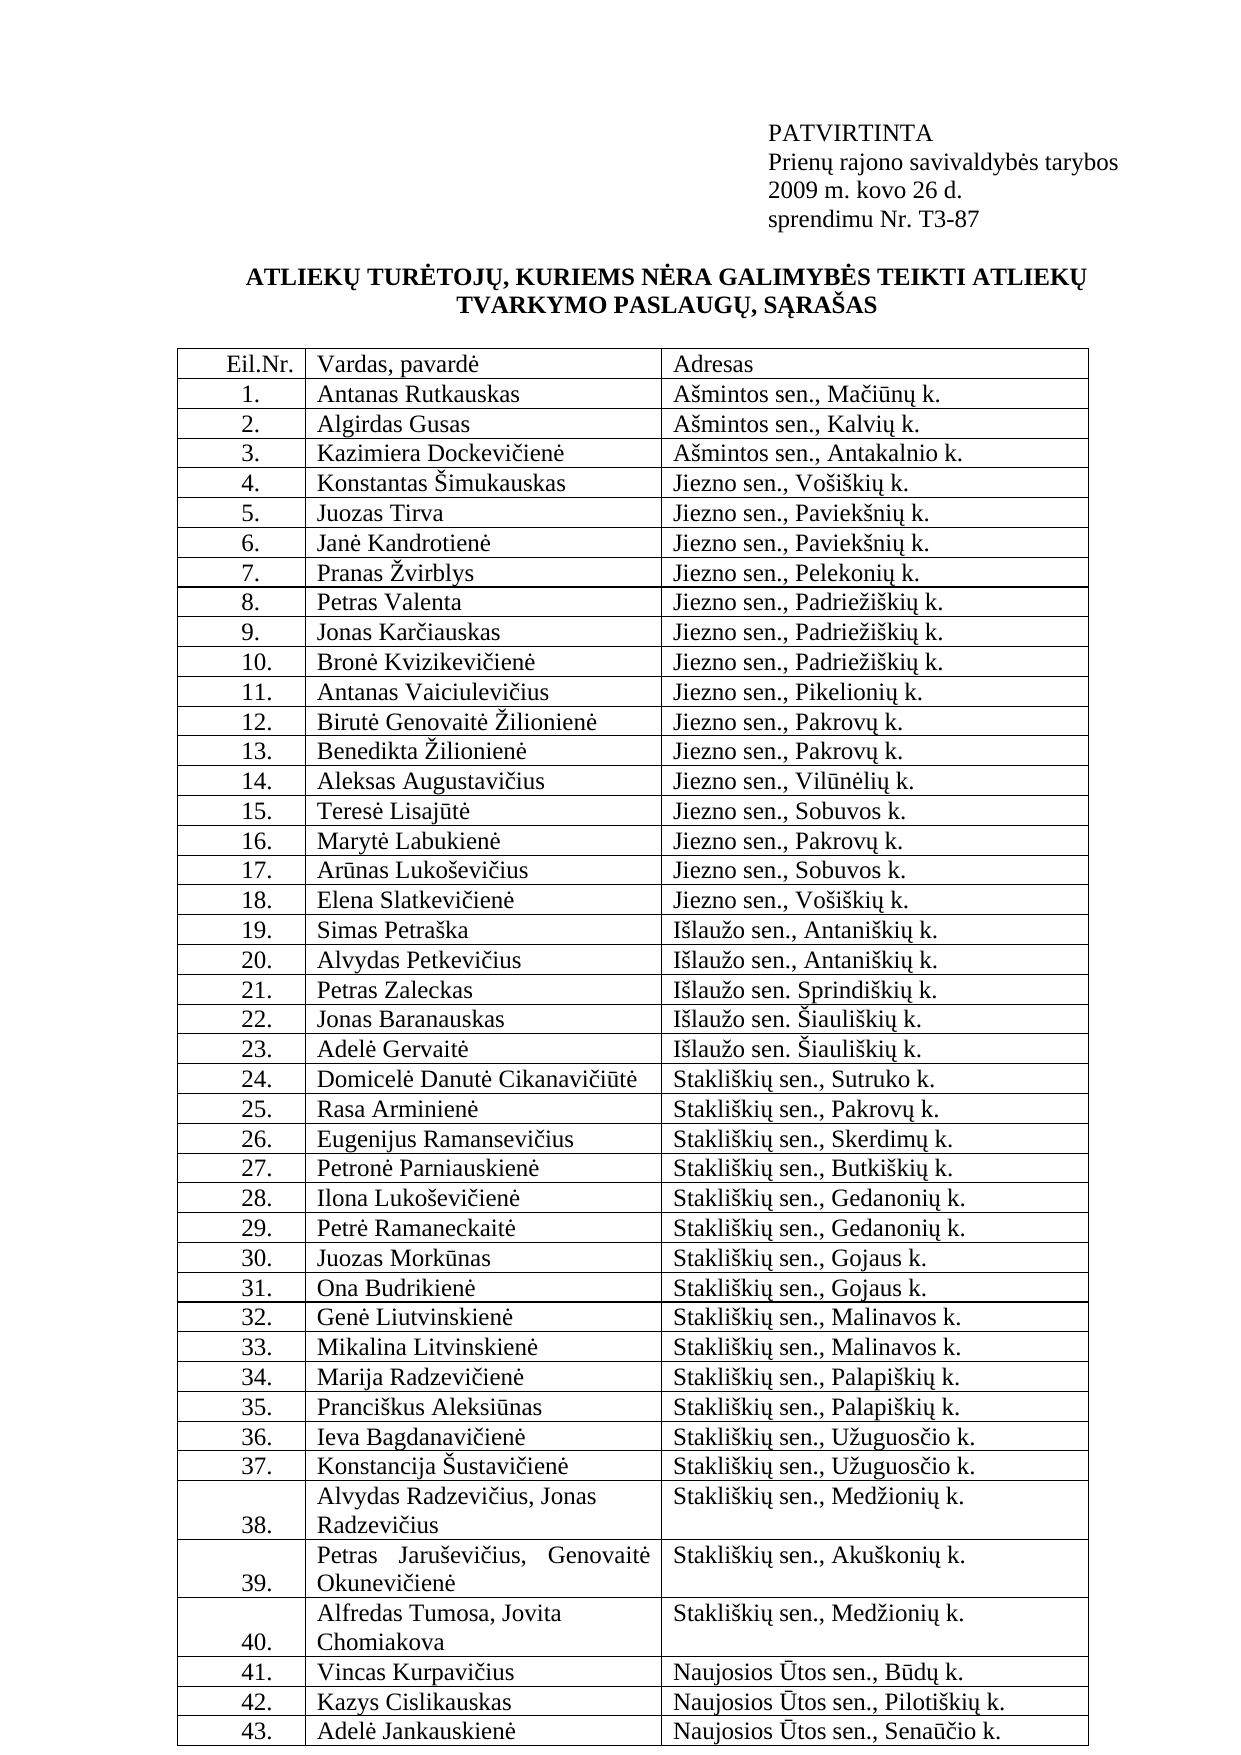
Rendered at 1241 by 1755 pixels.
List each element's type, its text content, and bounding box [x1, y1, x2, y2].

table_cell 26. [178, 1124, 305, 1152]
table_cell Ona Budrikienė [306, 1273, 661, 1301]
text ATLIEKŲ TURĖTOJŲ, KURIEMS NĖRA GALIMYBĖS TEIKTI ATLIEKŲ TVARKYMO PASLAUGŲ, SĄRAŠAS [177, 262, 1156, 319]
table_cell Alvydas Radzevičius, Jonas Radzevičius [306, 1481, 661, 1539]
table_cell Kazimiera Dockevičienė [306, 439, 661, 467]
table_cell 34. [178, 1362, 305, 1391]
text 2009 m. kovo 26 d. [768, 176, 1181, 204]
table_header Adresas [662, 349, 1088, 378]
table_cell 11. [178, 677, 305, 706]
table_cell Elena Slatkevičienė [306, 885, 661, 914]
table_cell 13. [178, 736, 305, 765]
table_cell 12. [178, 707, 305, 735]
table_cell Pranciškus Aleksiūnas [306, 1392, 661, 1421]
table_cell Išlaužo sen., Antaniškių k. [662, 945, 1088, 974]
table_cell 9. [178, 617, 305, 646]
table_cell Stakliškių sen., Malinavos k. [662, 1332, 1088, 1361]
table_cell Bronė Kvizikevičienė [306, 647, 661, 676]
table_cell 42. [178, 1687, 305, 1715]
table_cell Stakliškių sen., Skerdimų k. [662, 1124, 1088, 1152]
table_cell 2. [178, 409, 305, 437]
table_cell 29. [178, 1213, 305, 1242]
table_cell Stakliškių sen., Palapiškių k. [662, 1362, 1088, 1391]
text PATVIRTINTA [768, 118, 1181, 147]
table_cell Adelė Jankauskienė [306, 1716, 661, 1745]
table_cell Jiezno sen., Pakrovų k. [662, 707, 1088, 735]
table_cell Jiezno sen., Pakrovų k. [662, 826, 1088, 854]
table_cell Juozas Tirva [306, 498, 661, 527]
table_cell Stakliškių sen., Butkiškių k. [662, 1154, 1088, 1182]
table_cell Algirdas Gusas [306, 409, 661, 437]
table_cell Konstancija Šustavičienė [306, 1451, 661, 1480]
table_cell Ašmintos sen., Antakalnio k. [662, 439, 1088, 467]
table_cell 16. [178, 826, 305, 854]
table_cell Petras Zaleckas [306, 975, 661, 1003]
table_cell 32. [178, 1303, 305, 1331]
table_cell Jiezno sen., Vošiškių k. [662, 468, 1088, 497]
table_cell Aleksas Augustavičius [306, 766, 661, 795]
table_cell Ašmintos sen., Kalvių k. [662, 409, 1088, 437]
table_cell Jonas Baranauskas [306, 1005, 661, 1033]
table_cell 1. [178, 379, 305, 408]
table_cell 43. [178, 1716, 305, 1745]
table_cell Konstantas Šimukauskas [306, 468, 661, 497]
table_cell 31. [178, 1273, 305, 1301]
table_cell Eugenijus Ramansevičius [306, 1124, 661, 1152]
table_cell Domicelė Danutė Cikanavičiūtė [306, 1064, 661, 1093]
table_cell Jiezno sen., Pelekonių k. [662, 558, 1088, 586]
table_cell Petras Jaruševičius, Genovaitė Okunevičienė [306, 1540, 661, 1597]
table_cell 5. [178, 498, 305, 527]
table_cell 22. [178, 1005, 305, 1033]
table_cell Ašmintos sen., Mačiūnų k. [662, 379, 1088, 408]
table_cell Jiezno sen., Paviekšnių k. [662, 498, 1088, 527]
table_cell Petrė Ramaneckaitė [306, 1213, 661, 1242]
table_cell 20. [178, 945, 305, 974]
table_cell Petras Valenta [306, 588, 661, 616]
table_cell Išlaužo sen., Antaniškių k. [662, 915, 1088, 944]
table_cell 27. [178, 1154, 305, 1182]
table_cell 4. [178, 468, 305, 497]
table_cell 18. [178, 885, 305, 914]
table_cell Jiezno sen., Vilūnėlių k. [662, 766, 1088, 795]
text Prienų rajono savivaldybės tarybos [768, 147, 1181, 176]
table_cell Stakliškių sen., Malinavos k. [662, 1303, 1088, 1331]
table_cell Stakliškių sen., Akuškonių k. [662, 1540, 1088, 1597]
table_cell 36. [178, 1422, 305, 1450]
table_cell Stakliškių sen., Gedanonių k. [662, 1213, 1088, 1242]
table_cell 33. [178, 1332, 305, 1361]
table_cell Stakliškių sen., Sutruko k. [662, 1064, 1088, 1093]
table_cell 6. [178, 528, 305, 557]
table_cell Jiezno sen., Vošiškių k. [662, 885, 1088, 914]
table_cell Jiezno sen., Paviekšnių k. [662, 528, 1088, 557]
table_cell Išlaužo sen. Šiauliškių k. [662, 1005, 1088, 1033]
table_cell Stakliškių sen., Užuguosčio k. [662, 1451, 1088, 1480]
table_cell Antanas Rutkauskas [306, 379, 661, 408]
table_cell Ilona Lukoševičienė [306, 1183, 661, 1212]
table_cell Genė Liutvinskienė [306, 1303, 661, 1331]
table_cell Adelė Gervaitė [306, 1034, 661, 1063]
table_cell Naujosios Ūtos sen., Būdų k. [662, 1657, 1088, 1686]
table_cell 41. [178, 1657, 305, 1686]
table_cell Stakliškių sen., Medžionių k. [662, 1481, 1088, 1539]
table_cell 30. [178, 1243, 305, 1272]
table_cell Rasa Arminienė [306, 1094, 661, 1123]
table_cell Stakliškių sen., Gedanonių k. [662, 1183, 1088, 1212]
table_header Vardas, pavardė [306, 349, 661, 378]
table_cell 39. [178, 1540, 305, 1597]
table_cell Birutė Genovaitė Žilionienė [306, 707, 661, 735]
table_cell Teresė Lisajūtė [306, 796, 661, 825]
table_cell Petronė Parniauskienė [306, 1154, 661, 1182]
table_cell 37. [178, 1451, 305, 1480]
table_cell 25. [178, 1094, 305, 1123]
table_cell Marytė Labukienė [306, 826, 661, 854]
table_cell Marija Radzevičienė [306, 1362, 661, 1391]
table_cell 28. [178, 1183, 305, 1212]
table_cell Kazys Cislikauskas [306, 1687, 661, 1715]
table_cell Išlaužo sen. Šiauliškių k. [662, 1034, 1088, 1063]
table_cell Arūnas Lukoševičius [306, 856, 661, 884]
table_cell Jiezno sen., Padriežiškių k. [662, 617, 1088, 646]
table_cell Jiezno sen., Pakrovų k. [662, 736, 1088, 765]
table_cell 10. [178, 647, 305, 676]
text sprendimu Nr. T3-87 [768, 204, 1181, 233]
table_cell 15. [178, 796, 305, 825]
table_cell Išlaužo sen. Sprindiškių k. [662, 975, 1088, 1003]
table_cell 7. [178, 558, 305, 586]
table_cell 17. [178, 856, 305, 884]
table_cell Jiezno sen., Sobuvos k. [662, 856, 1088, 884]
table_cell Juozas Morkūnas [306, 1243, 661, 1272]
table_cell 19. [178, 915, 305, 944]
table_cell Vincas Kurpavičius [306, 1657, 661, 1686]
table_cell Naujosios Ūtos sen., Pilotiškių k. [662, 1687, 1088, 1715]
table_cell Mikalina Litvinskienė [306, 1332, 661, 1361]
table_cell 14. [178, 766, 305, 795]
table_cell Jiezno sen., Padriežiškių k. [662, 647, 1088, 676]
table_cell Jiezno sen., Pikelionių k. [662, 677, 1088, 706]
table_cell Jiezno sen., Sobuvos k. [662, 796, 1088, 825]
table_cell Alfredas Tumosa, Jovita Chomiakova [306, 1598, 661, 1656]
table_cell Stakliškių sen., Gojaus k. [662, 1273, 1088, 1301]
table_cell Benedikta Žilionienė [306, 736, 661, 765]
table_cell 40. [178, 1598, 305, 1656]
table_cell Ieva Bagdanavičienė [306, 1422, 661, 1450]
table_cell 3. [178, 439, 305, 467]
table_cell 8. [178, 588, 305, 616]
table_cell Stakliškių sen., Gojaus k. [662, 1243, 1088, 1272]
table_cell Stakliškių sen., Užuguosčio k. [662, 1422, 1088, 1450]
table_cell Naujosios Ūtos sen., Senaūčio k. [662, 1716, 1088, 1745]
table_cell 23. [178, 1034, 305, 1063]
table_cell Jonas Karčiauskas [306, 617, 661, 646]
table_cell 21. [178, 975, 305, 1003]
table_cell Stakliškių sen., Medžionių k. [662, 1598, 1088, 1656]
table_cell Alvydas Petkevičius [306, 945, 661, 974]
table_cell Antanas Vaiciulevičius [306, 677, 661, 706]
table_cell Pranas Žvirblys [306, 558, 661, 586]
table_cell 35. [178, 1392, 305, 1421]
table_cell 38. [178, 1481, 305, 1539]
table_cell Janė Kandrotienė [306, 528, 661, 557]
table_cell 24. [178, 1064, 305, 1093]
table_cell Stakliškių sen., Pakrovų k. [662, 1094, 1088, 1123]
table_cell Jiezno sen., Padriežiškių k. [662, 588, 1088, 616]
table_cell Simas Petraška [306, 915, 661, 944]
table_cell Stakliškių sen., Palapiškių k. [662, 1392, 1088, 1421]
table_header Eil.Nr. [178, 349, 305, 378]
